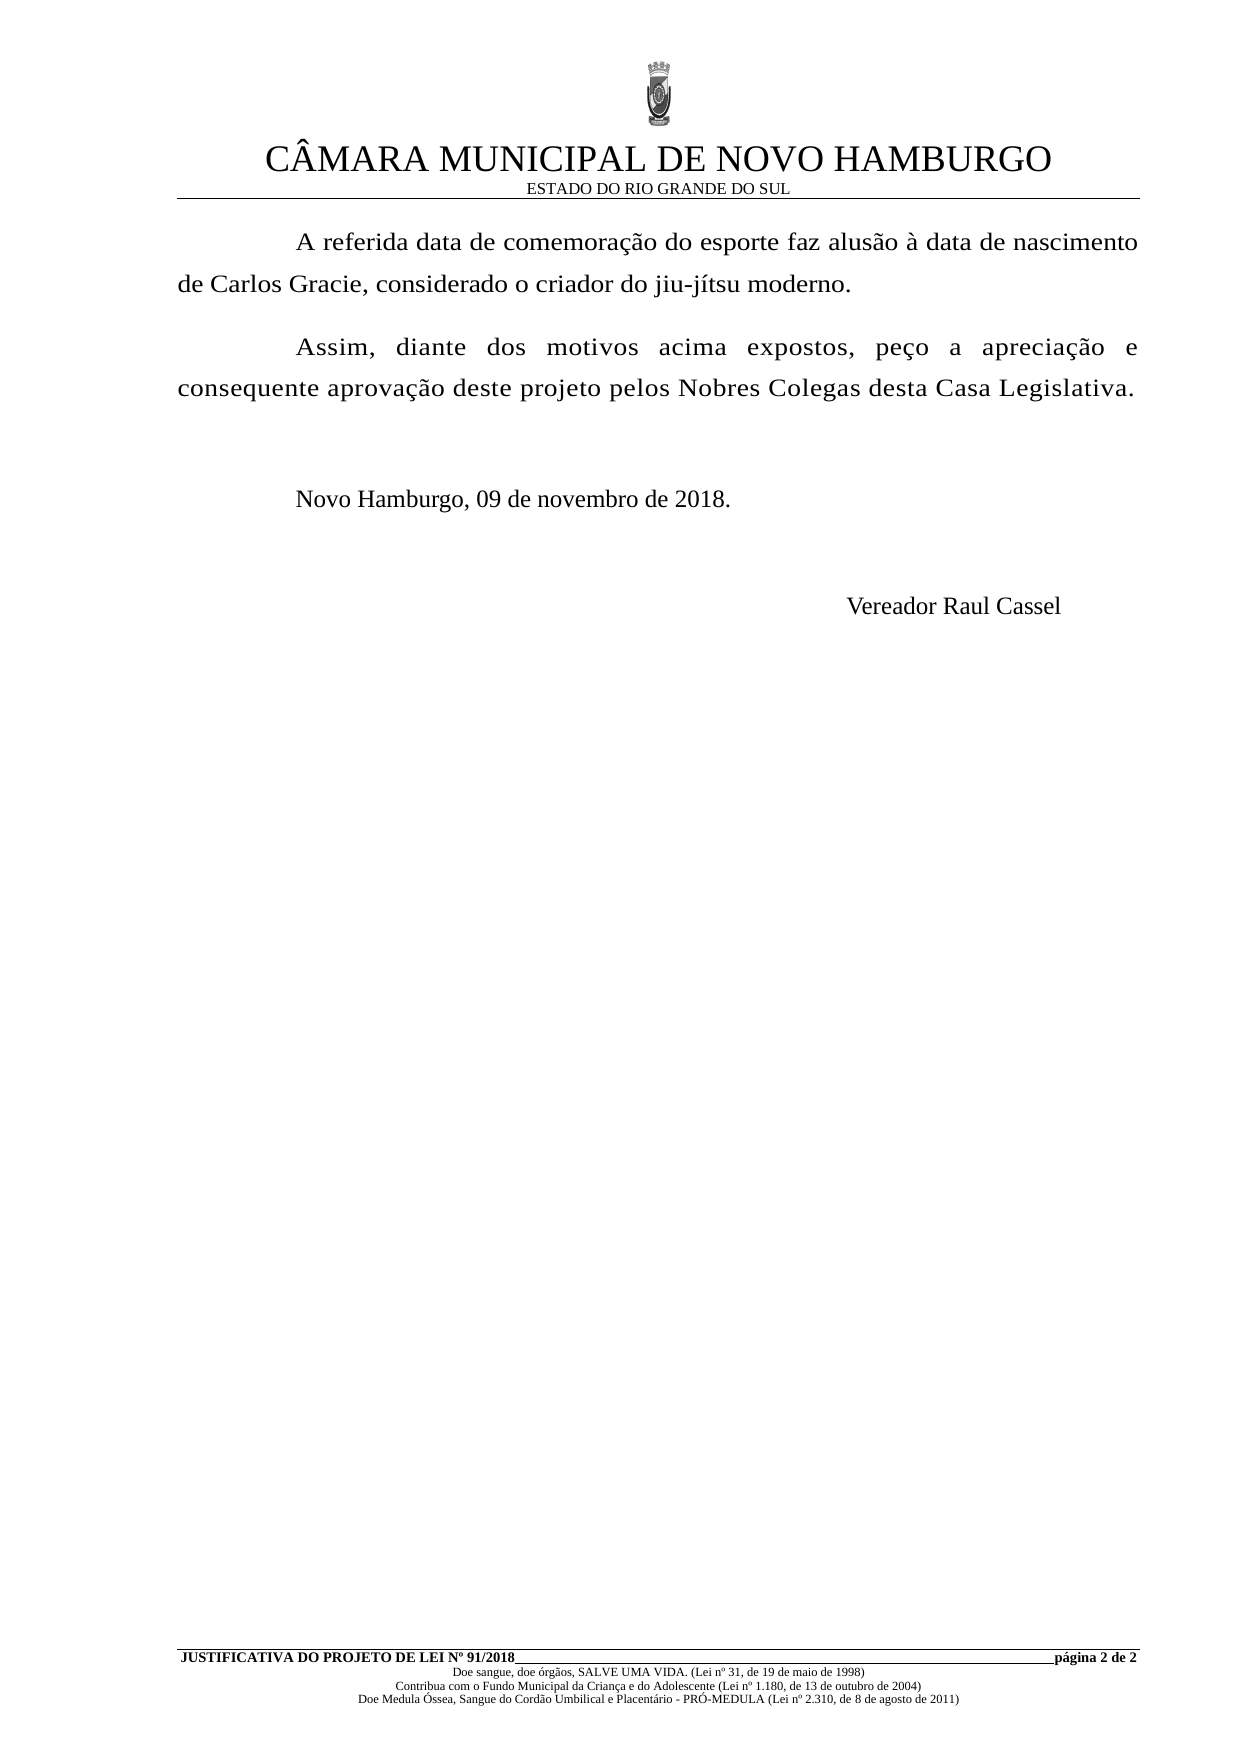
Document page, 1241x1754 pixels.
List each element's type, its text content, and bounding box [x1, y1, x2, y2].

text Novo Hamburgo, 09 de novembro de 2018. [177, 485, 1140, 513]
text Assim, diante dos motivos acima expostos, peço a apreciação e consequente aprovação deste projeto pelos Nobres Colegas desta Casa Legislativa. [177, 333, 1140, 402]
text A referida data de comemoração do esporte faz alusão à data de nascimento de Carlos Gracie, considerado o criador do jiu-jítsu moderno. [177, 228, 1140, 298]
text Vereador Raul Cassel [768, 592, 1140, 620]
